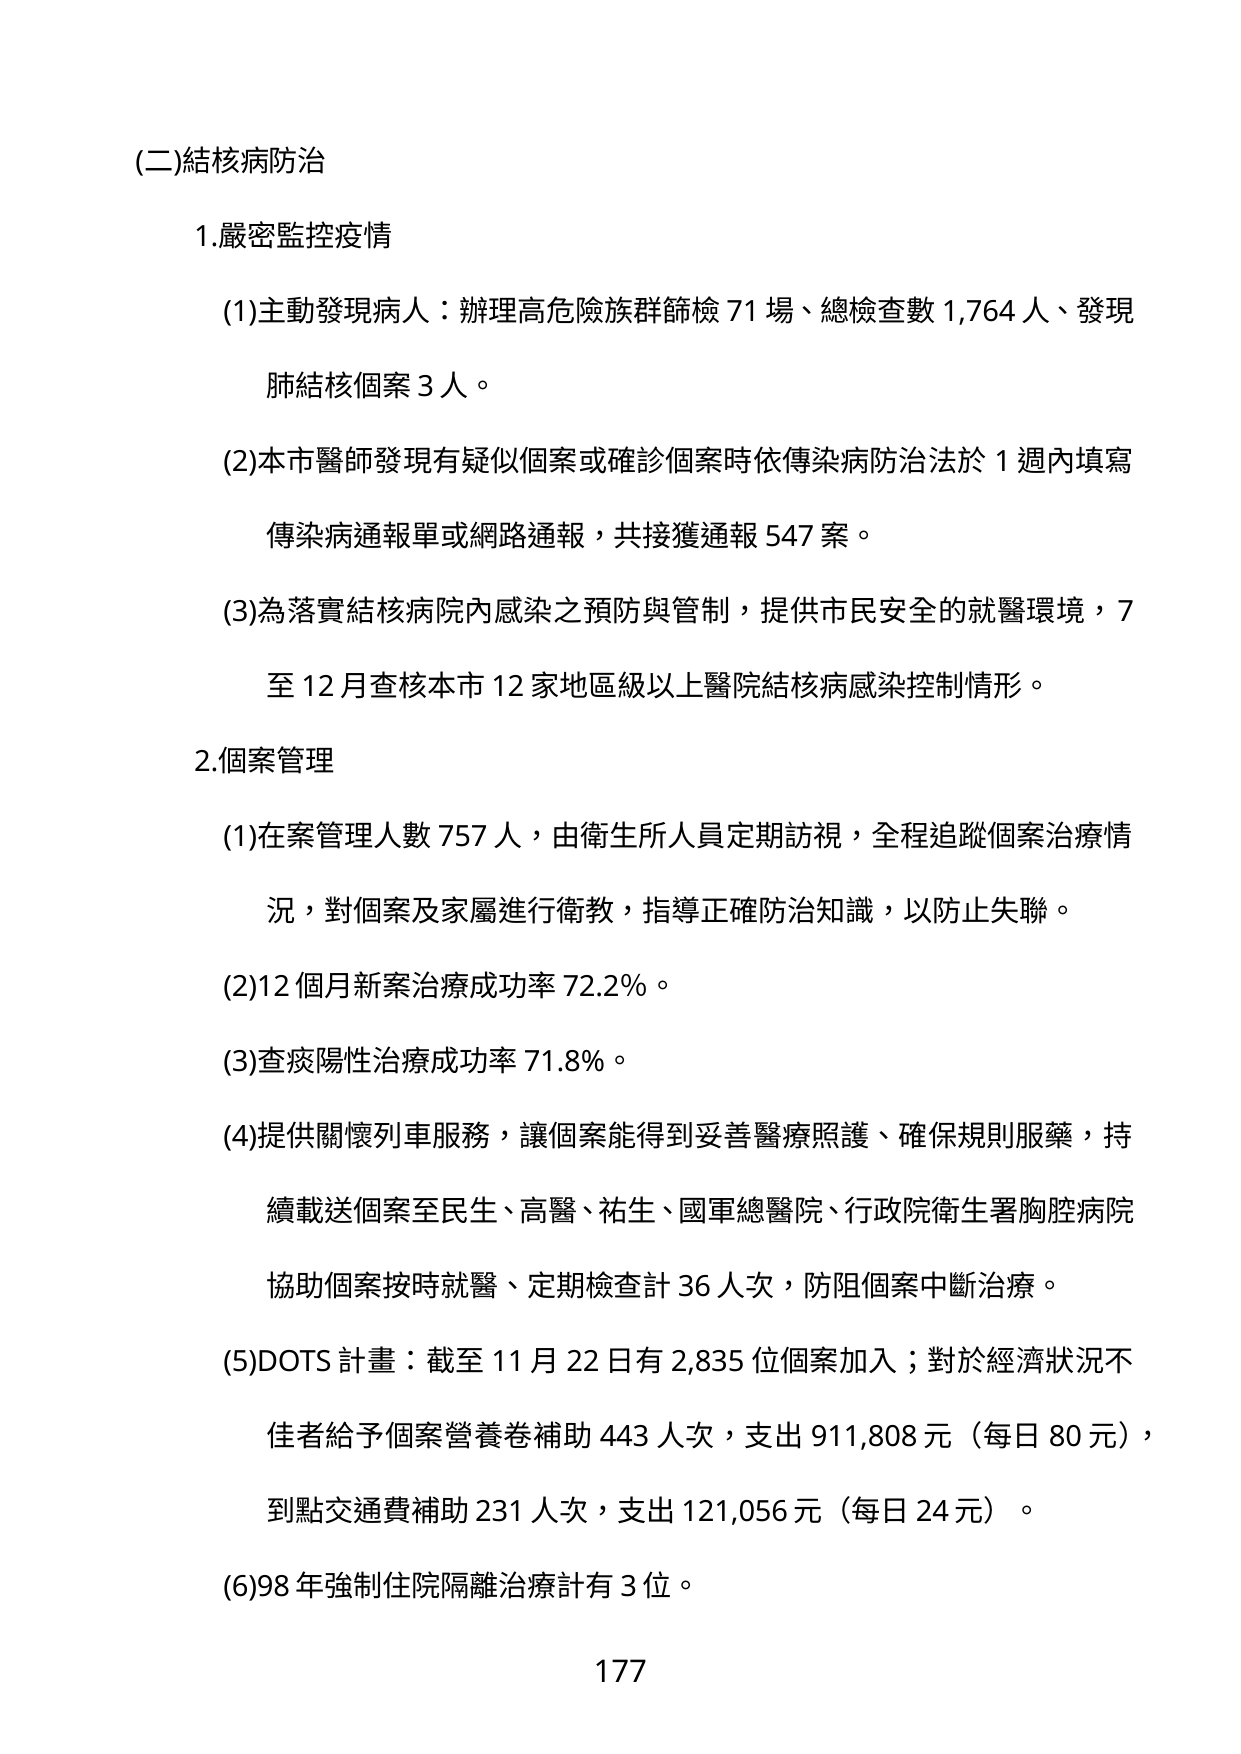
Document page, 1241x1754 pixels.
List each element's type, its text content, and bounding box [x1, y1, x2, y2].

text (4)提供關懷列車服務，讓個案能得到妥善醫療照護、確保規則服藥，持續載送個案至民生、高醫、祐生、國軍總醫院、行政院衛生署胸腔病院協助個案按時就醫、定期檢查計36人次，防阻個案中斷治療。 [223, 1096, 1134, 1321]
text (6)98年強制住院隔離治療計有3位。 [223, 1546, 1134, 1621]
text (二)結核病防治 [106, 121, 1134, 196]
text (1)主動發現病人：辦理高危險族群篩檢71場、總檢查數1,764人、發現肺結核個案3人。 [223, 271, 1134, 421]
text (3)為落實結核病院內感染之預防與管制，提供市民安全的就醫環境，7至12月查核本市12家地區級以上醫院結核病感染控制情形。 [223, 571, 1134, 721]
text (1)在案管理人數757人，由衛生所人員定期訪視，全程追蹤個案治療情況，對個案及家屬進行衛教，指導正確防治知識，以防止失聯。 [223, 796, 1134, 946]
text (2)本市醫師發現有疑似個案或確診個案時依傳染病防治法於1週內填寫傳染病通報單或網路通報，共接獲通報547案。 [223, 421, 1134, 571]
text (3)查痰陽性治療成功率71.8%。 [223, 1021, 1134, 1096]
text (5)DOTS計畫：截至11月22日有2,835位個案加入；對於經濟狀況不佳者給予個案營養卷補助443人次，支出911,808元（每日80元），到點交通費補助231人次，支出121,056元（每日24元）。 [223, 1321, 1134, 1546]
text 1.嚴密監控疫情 [194, 196, 1134, 271]
text 2.個案管理 [194, 721, 1134, 796]
text (2)12個月新案治療成功率72.2％。 [223, 946, 1134, 1021]
